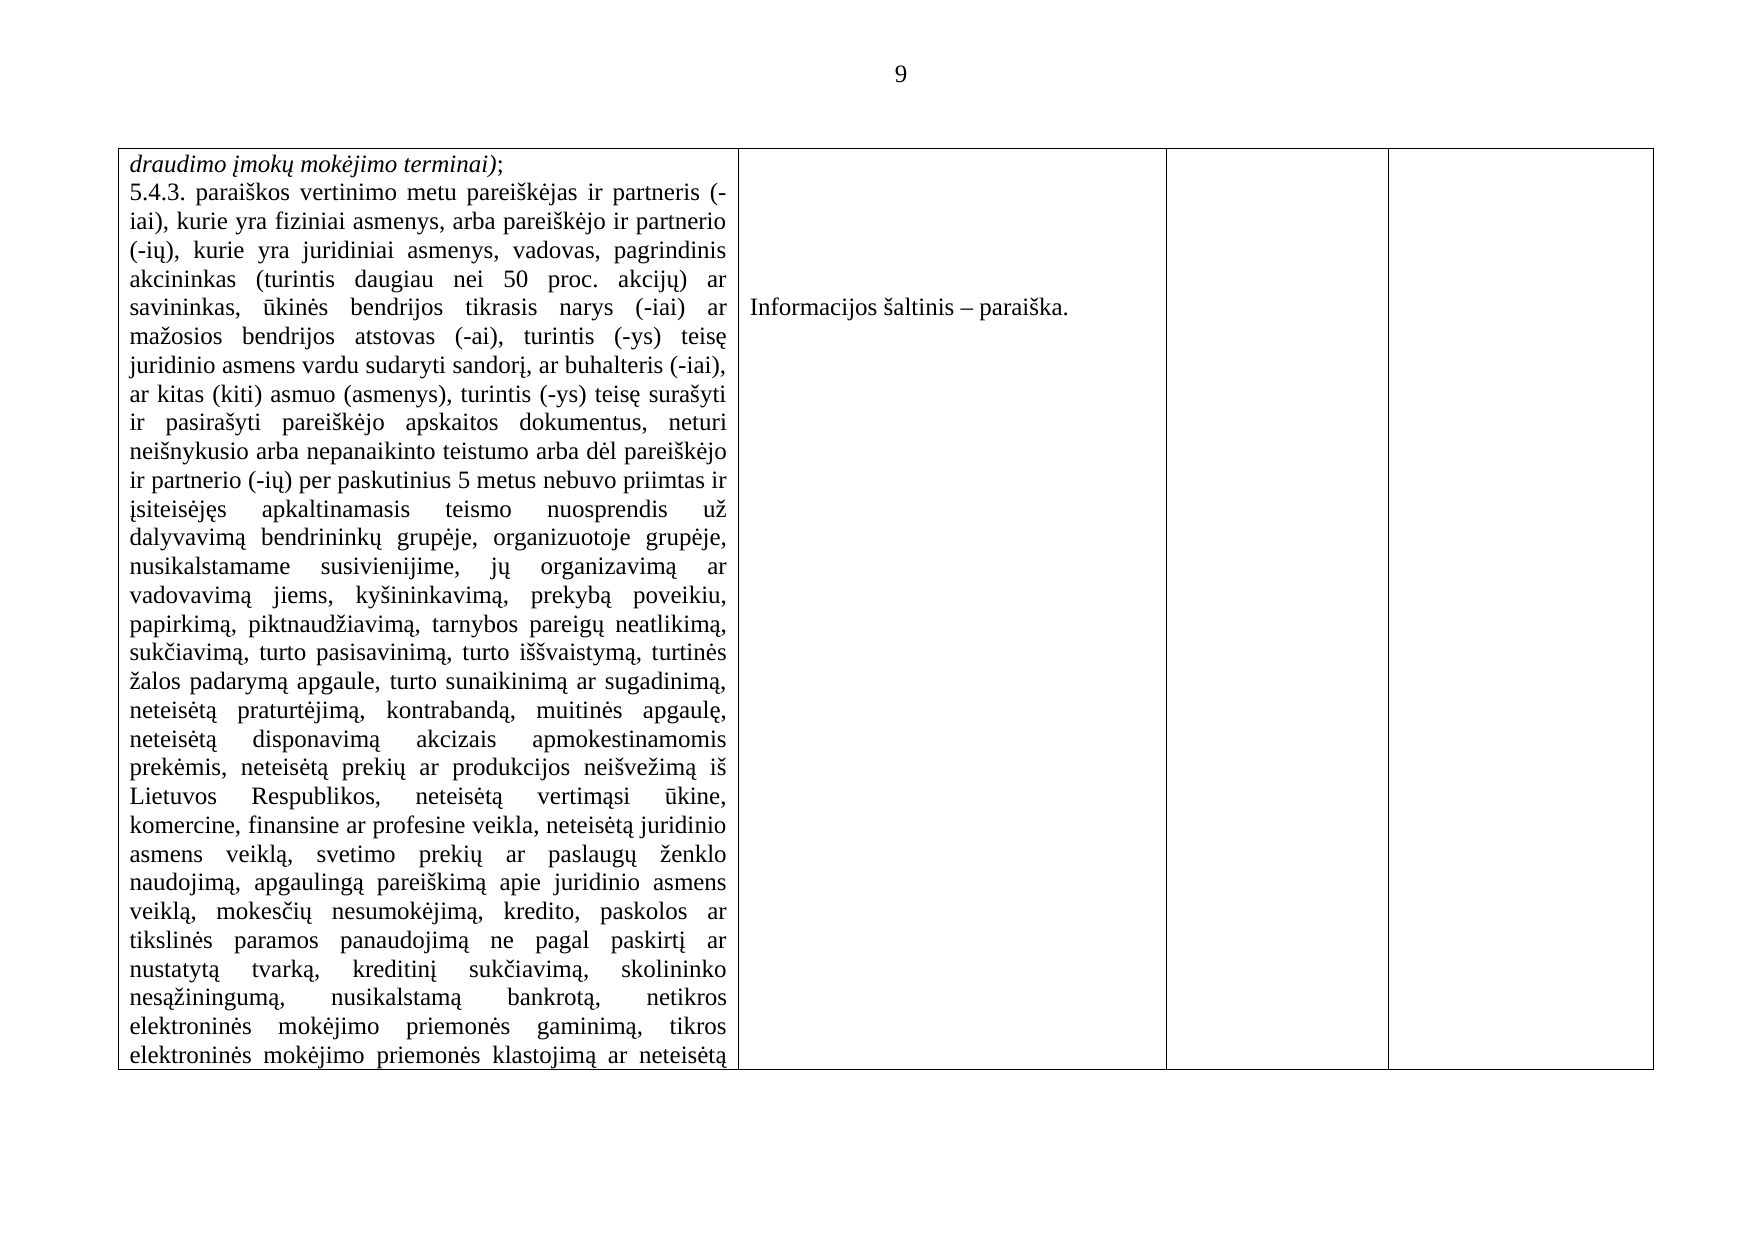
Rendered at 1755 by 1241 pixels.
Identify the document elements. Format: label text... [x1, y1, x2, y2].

table_cell [1389, 149, 1653, 1069]
table_cell Informacijos šaltinis – paraiška. [739, 149, 1166, 1069]
table_cell [1167, 149, 1388, 1069]
table_cell draudimo įmokų mokėjimo terminai); 5.4.3. paraiškos vertinimo metu pareiškėjas ir partneris (-iai), kurie yra fiziniai asmenys, arba pareiškėjo ir partnerio (-ių), kurie yra juridiniai asmenys, vadovas, pagrindinis akcininkas (turintis daugiau nei 50 proc. akcijų) ar savininkas, ūkinės bendrijos tikrasis narys (-iai) ar mažosios bendrijos atstovas (-ai), turintis (-ys) teisę juridinio asmens vardu sudaryti sandorį, ar buhalteris (-iai), ar kitas (kiti) asmuo (asmenys), turintis (-ys) teisę surašyti ir pasirašyti pareiškėjo apskaitos dokumentus, neturi neišnykusio arba nepanaikinto teistumo arba dėl pareiškėjo ir partnerio (-ių) per paskutinius 5 metus nebuvo priimtas ir įsiteisėjęs apkaltinamasis teismo nuosprendis už dalyvavimą bendrininkų grupėje, organizuotoje grupėje, nusikalstamame susivienijime, jų organizavimą ar vadovavimą jiems, kyšininkavimą, prekybą poveikiu, papirkimą, piktnaudžiavimą, tarnybos pareigų neatlikimą, sukčiavimą, turto pasisavinimą, turto iššvaistymą, turtinės žalos padarymą apgaule, turto sunaikinimą ar sugadinimą, neteisėtą praturtėjimą, kontrabandą, muitinės apgaulę, neteisėtą disponavimą akcizais apmokestinamomis prekėmis, neteisėtą prekių ar produkcijos neišvežimą iš Lietuvos Respublikos, neteisėtą vertimąsi ūkine, komercine, finansine ar profesine veikla, neteisėtą juridinio asmens veiklą, svetimo prekių ar paslaugų ženklo naudojimą, apgaulingą pareiškimą apie juridinio asmens veiklą, mokesčių nesumokėjimą, kredito, paskolos ar tikslinės paramos panaudojimą ne pagal paskirtį ar nustatytą tvarką, kreditinį sukčiavimą, skolininko nesąžiningumą, nusikalstamą bankrotą, netikros elektroninės mokėjimo priemonės gaminimą, tikros elektroninės mokėjimo priemonės klastojimą ar neteisėtą [119, 149, 738, 1069]
